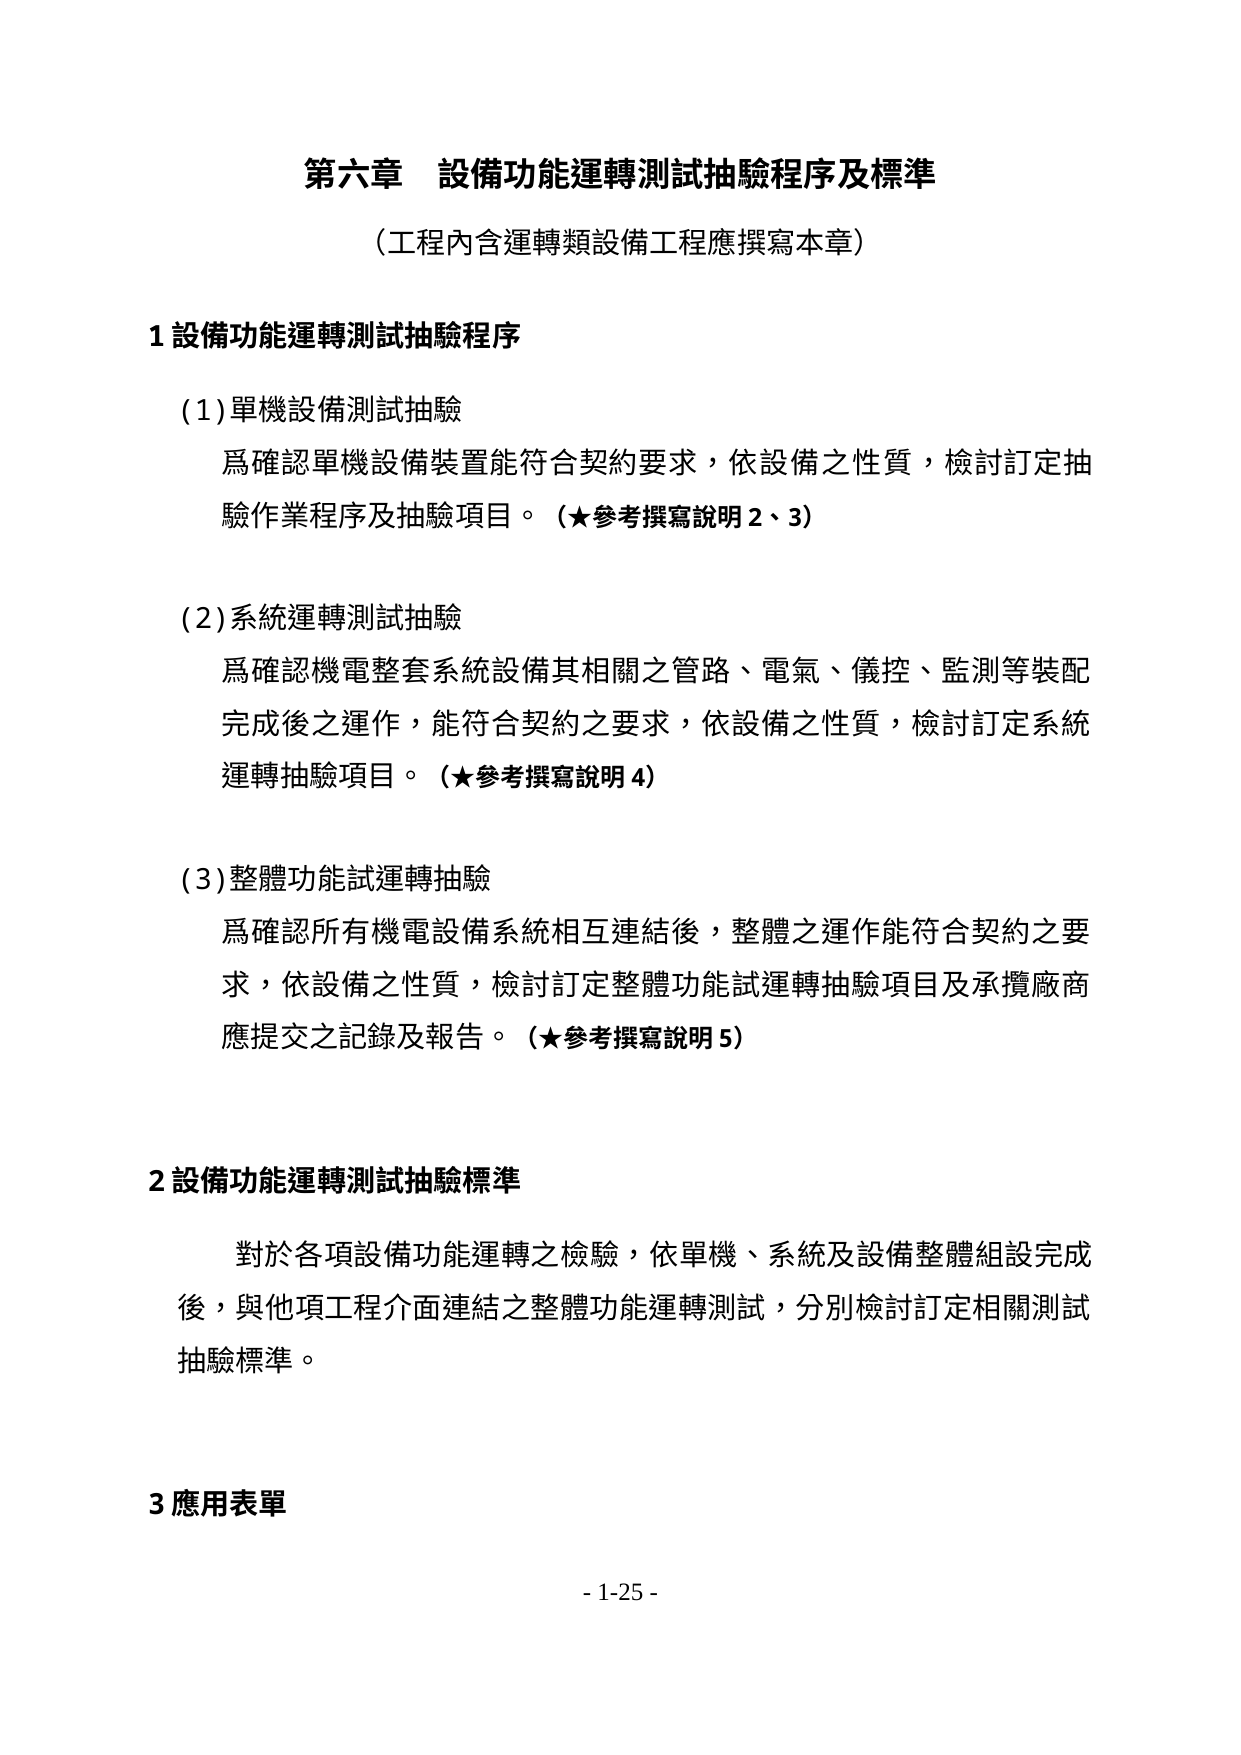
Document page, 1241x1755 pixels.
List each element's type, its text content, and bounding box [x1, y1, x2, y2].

text 1設備功能運轉測試抽驗程序 [148, 312, 1093, 355]
text (3)整體功能試運轉抽驗 [177, 855, 1093, 898]
text （工程內含運轉類設備工程應撰寫本章） [148, 220, 1093, 262]
text 爲確認機電整套系統設備其相關之管路、電氣、儀控、監測等裝配完成後之運作，能符合契約之要求，依設備之性質，檢討訂定系統運轉抽驗項目。（★參考撰寫說明4） [221, 647, 1093, 795]
text 2設備功能運轉測試抽驗標準 [148, 1157, 1093, 1200]
text 爲確認所有機電設備系統相互連結後，整體之運作能符合契約之要求，依設備之性質，檢討訂定整體功能試運轉抽驗項目及承攬廠商應提交之記錄及報告。（★參考撰寫說明5） [221, 908, 1093, 1056]
text 對於各項設備功能運轉之檢驗，依單機、系統及設備整體組設完成後，與他項工程介面連結之整體功能運轉測試，分別檢討訂定相關測試抽驗標準。 [177, 1231, 1093, 1379]
text (2)系統運轉測試抽驗 [177, 594, 1093, 637]
text 第六章 設備功能運轉測試抽驗程序及標準 [148, 148, 1093, 196]
text 3應用表單 [148, 1481, 1093, 1523]
text 爲確認單機設備裝置能符合契約要求，依設備之性質，檢討訂定抽驗作業程序及抽驗項目。（★參考撰寫說明2、3） [221, 439, 1093, 534]
text (1)單機設備測試抽驗 [177, 386, 1093, 429]
